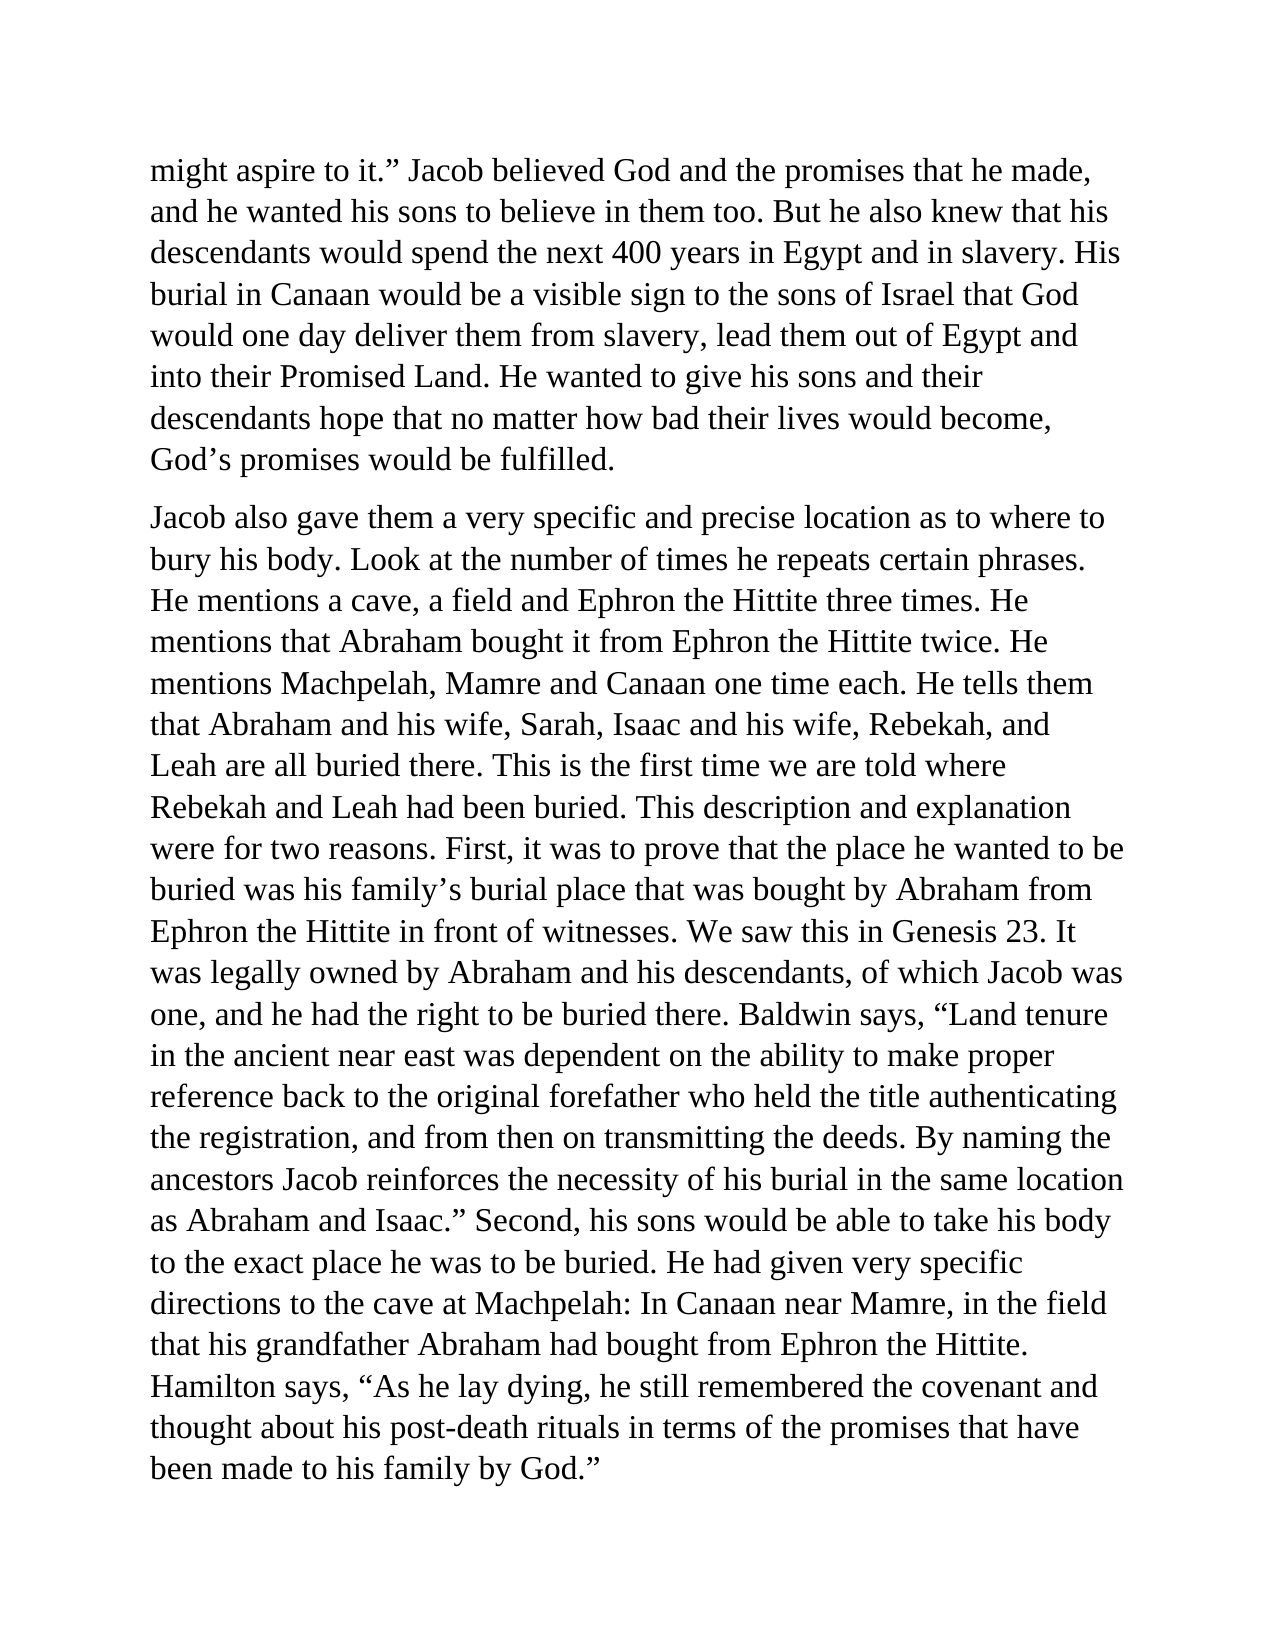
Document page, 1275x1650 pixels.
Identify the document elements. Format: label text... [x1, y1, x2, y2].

text Jacob also gave them a very specific and precise location as to where to bury his body. Look at the number of times he repeats certain phrases. He mentions a cave, a field and Ephron the Hittite three times. He mentions that Abraham bought it from Ephron the Hittite twice. He mentions Machpelah, Mamre and Canaan one time each. He tells them that Abraham and his wife, Sarah, Isaac and his wife, Rebekah, and Leah are all buried there. This is the first time we are told where Rebekah and Leah had been buried. This description and explanation were for two reasons. First, it was to prove that the place he wanted to be buried was his family’s burial place that was bought by Abraham from Ephron the Hittite in front of witnesses. We saw this in Genesis 23. It was legally owned by Abraham and his descendants, of which Jacob was one, and he had the right to be buried there. Baldwin says, “Land tenure in the ancient near east was dependent on the ability to make proper reference back to the original forefather who held the title authenticating the registration, and from then on transmitting the deeds. By naming the ancestors Jacob reinforces the necessity of his burial in the same location as Abraham and Isaac.” Second, his sons would be able to take his body to the exact place he was to be buried. He had given very specific directions to the cave at Machpelah: In Canaan near Mamre, in the field that his grandfather Abraham had bought from Ephron the Hittite. Hamilton says, “As he lay dying, he still remembered the covenant and thought about his post-death rituals in terms of the promises that have been made to his family by God.” [150, 497, 1125, 1487]
text might aspire to it.” Jacob believed God and the promises that he made, and he wanted his sons to believe in them too. But he also knew that his descendants would spend the next 400 years in Egypt and in slavery. His burial in Canaan would be a visible sign to the sons of Israel that God would one day deliver them from slavery, lead them out of Egypt and into their Promised Land. He wanted to give his sons and their descendants hope that no matter how bad their lives would become, God’s promises would be fulfilled. [150, 150, 1125, 478]
